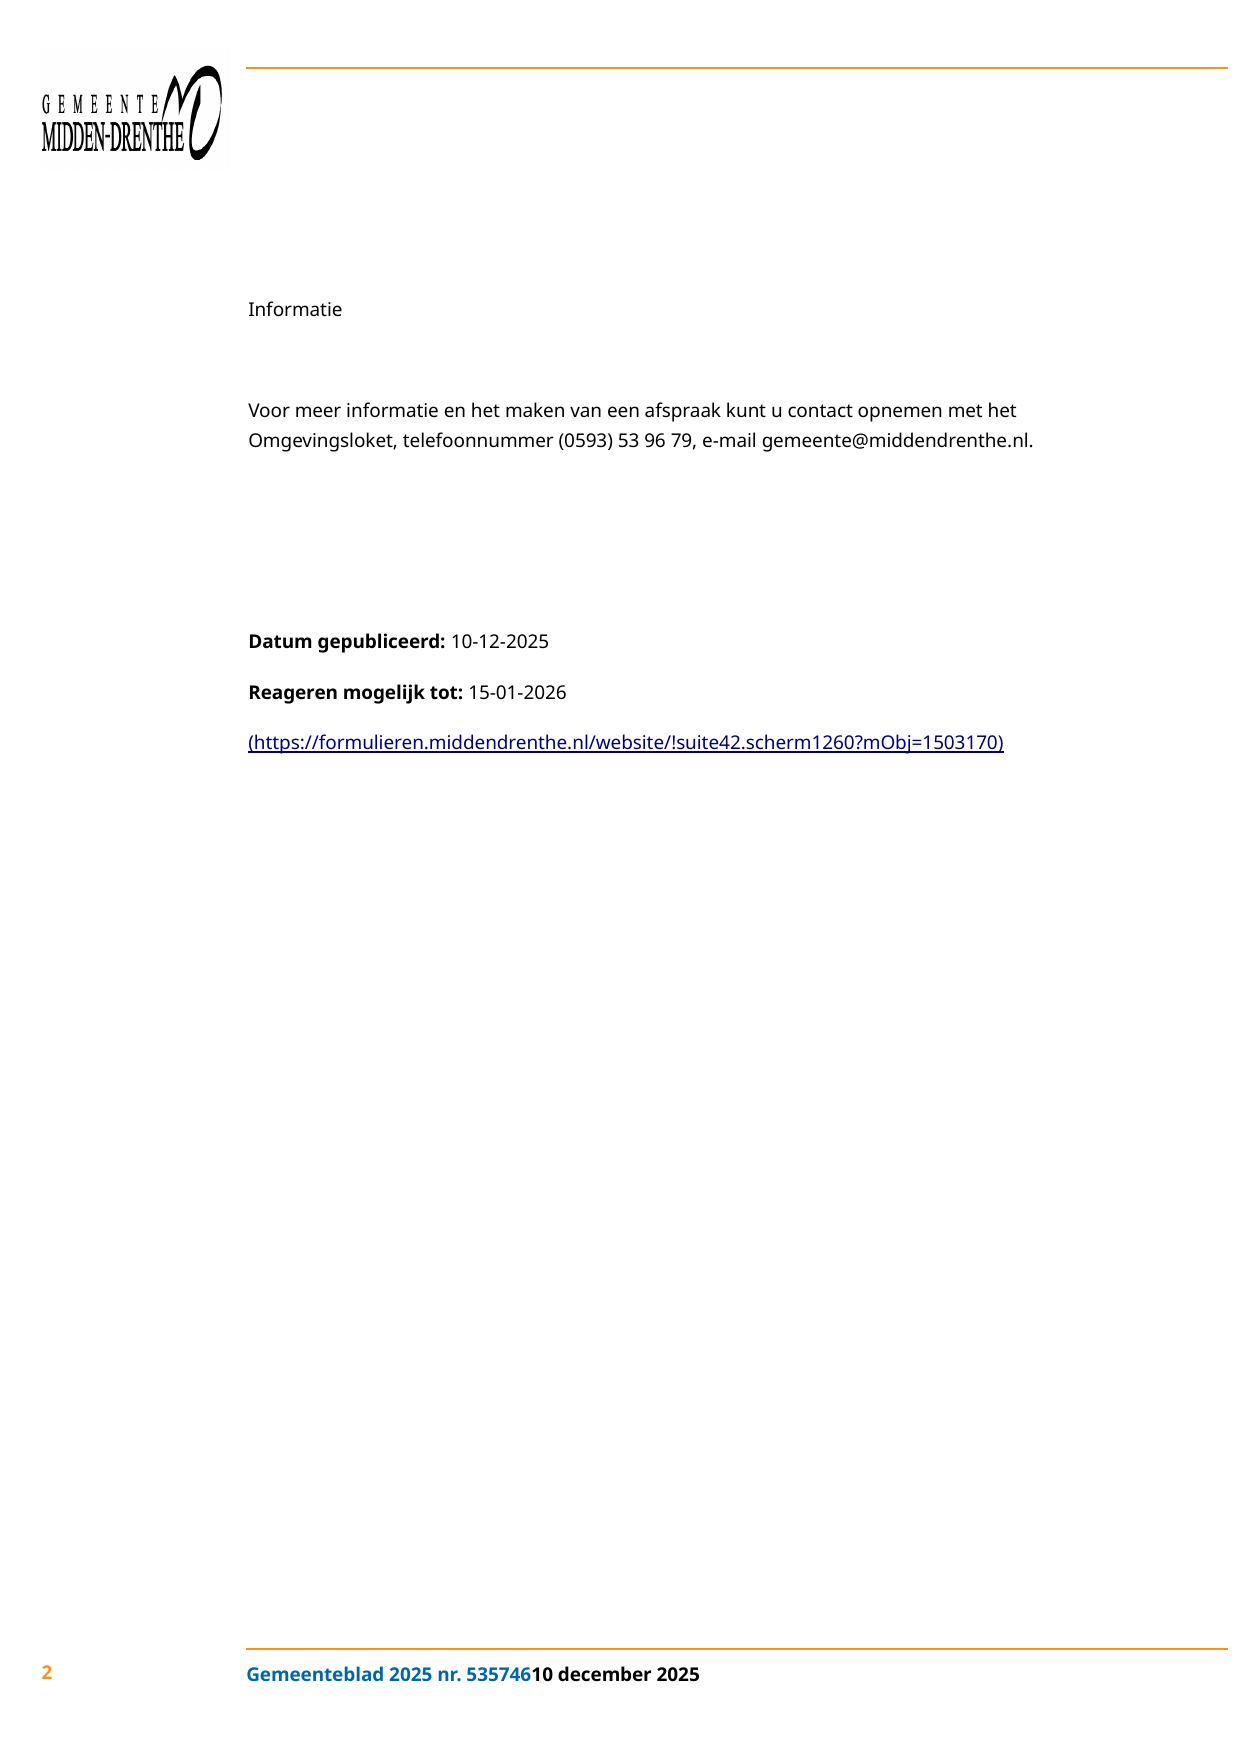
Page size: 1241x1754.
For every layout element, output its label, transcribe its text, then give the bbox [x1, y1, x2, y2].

text Informatie [248, 296, 1152, 322]
text Voor meer informatie en het maken van een afspraak kunt u contact opnemen met het Omgevingsloket, telefoonnummer (0593) 53 96 79, e-mail gemeente@middendrenthe.nl. [248, 397, 1152, 453]
text Reageren mogelijk tot: 15-01-2026 [248, 679, 1152, 705]
text Datum gepubliceerd: 10-12-2025 [248, 628, 1152, 654]
picture [41, 47, 231, 172]
text (https://formulieren.middendrenthe.nl/website/!suite42.scherm1260?mObj=1503170) [248, 729, 1152, 755]
